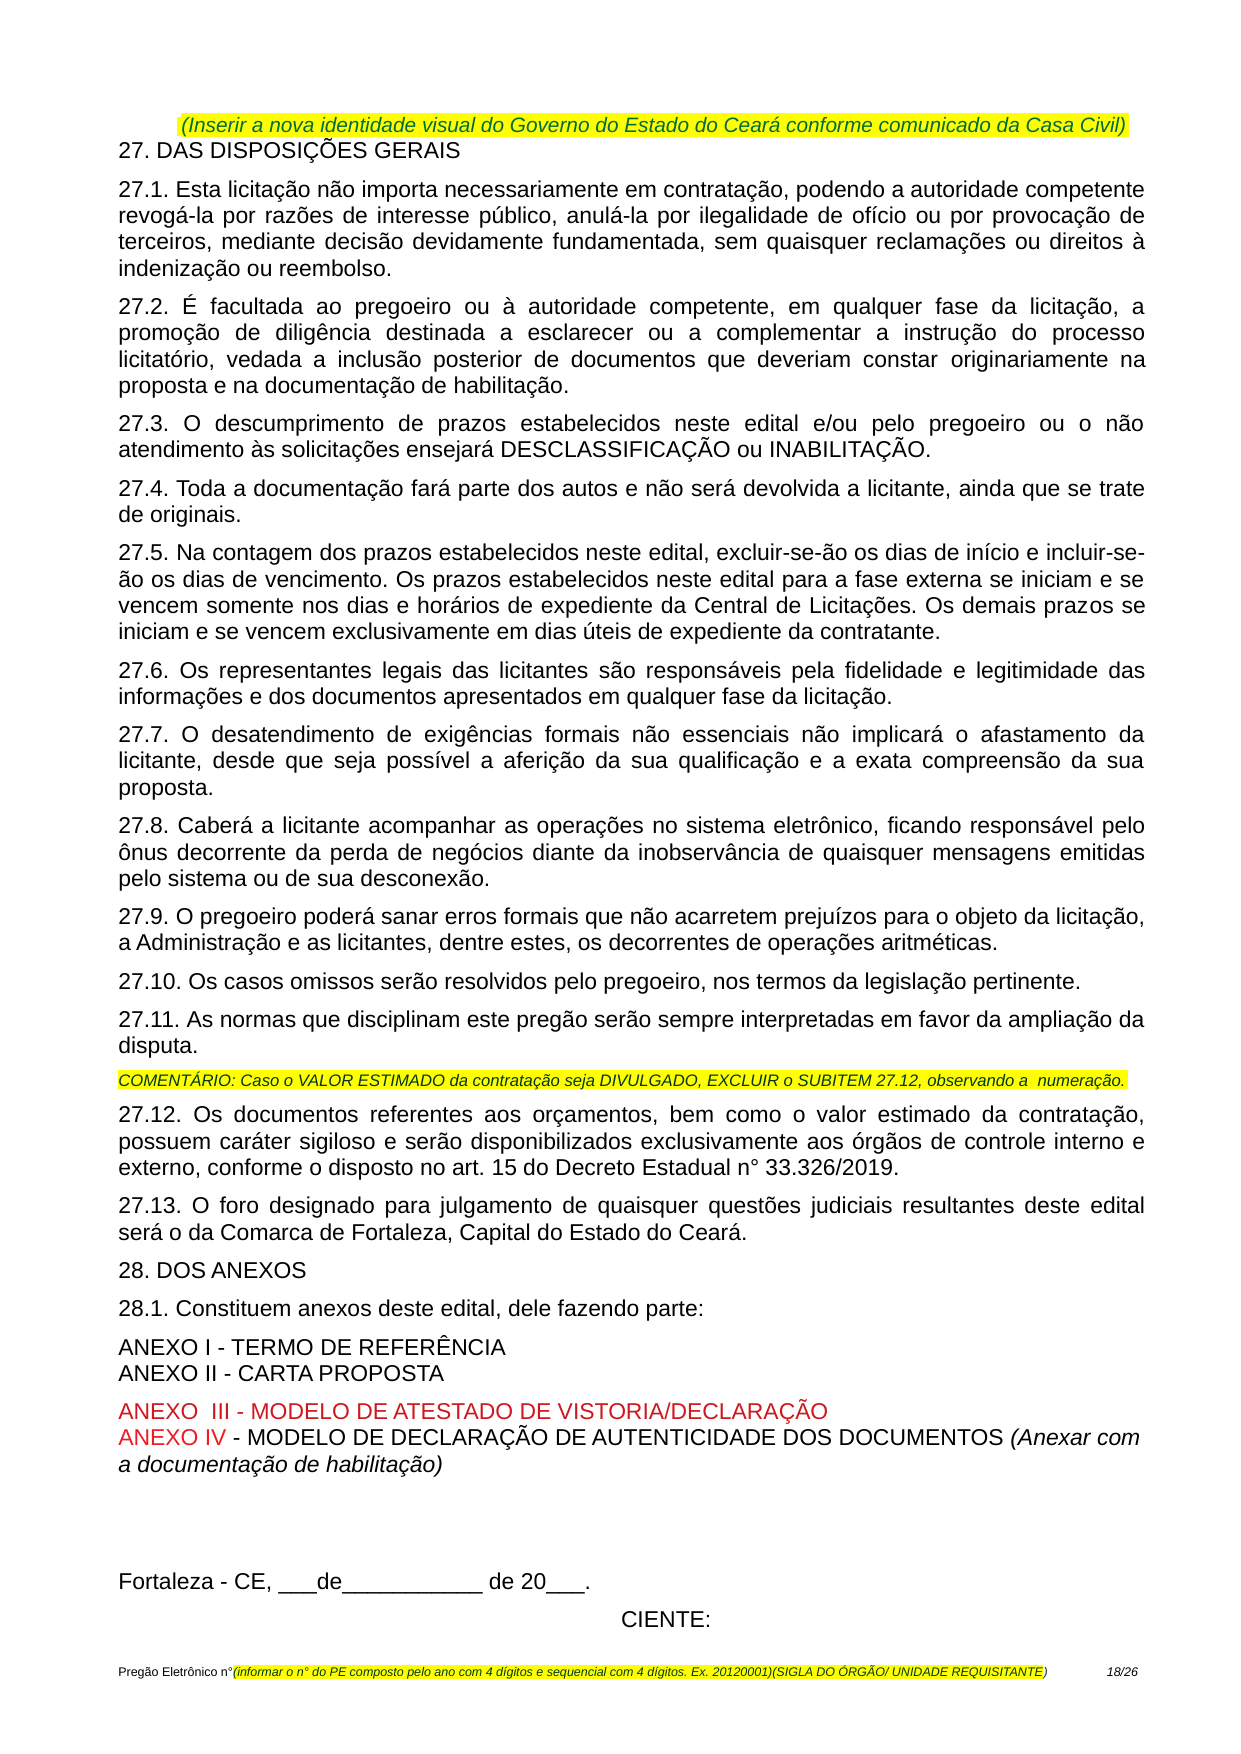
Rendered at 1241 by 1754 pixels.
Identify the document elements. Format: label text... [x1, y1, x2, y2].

text Fortaleza - CE, ___de___________ de 20___. [118, 1568, 1146, 1594]
text 27. DAS DISPOSIÇÕES GERAIS [118, 137, 1146, 164]
text ANEXO I - TERMO DE REFERÊNCIA ANEXO II - CARTA PROPOSTA [118, 1333, 1146, 1386]
text 27.5. Na contagem dos prazos estabelecidos neste edital, excluir-se-ão os dias de início e incluir-se-ão os dias de vencimento. Os prazos estabelecidos neste edital para a fase externa se iniciam e se vencem somente nos dias e horários de expediente da Central de Licitações. Os demais prazos se iniciam e se vencem exclusivamente em dias úteis de expediente da contratante. [118, 539, 1146, 645]
text 27.1. Esta licitação não importa necessariamente em contratação, podendo a autoridade competente revogá-la por razões de interesse público, anulá-la por ilegalidade de ofício ou por provocação de terceiros, mediante decisão devidamente fundamentada, sem quaisquer reclamações ou direitos à indenização ou reembolso. [118, 176, 1146, 281]
text 27.6. Os representantes legais das licitantes são responsáveis pela fidelidade e legitimidade das informações e dos documentos apresentados em qualquer fase da licitação. [118, 657, 1146, 709]
text 27.4. Toda a documentação fará parte dos autos e não será devolvida a licitante, ainda que se trate de originais. [118, 475, 1146, 527]
text COMENTÁRIO: Caso o VALOR ESTIMADO da contratação seja DIVULGADO, EXCLUIR o SUBITEM 27.12, observando a numeração. [118, 1070, 1146, 1089]
text ANEXO III - MODELO DE ATESTADO DE VISTORIA/DECLARAÇÃO ANEXO IV - MODELO DE DECLARAÇÃO DE AUTENTICIDADE DOS DOCUMENTOS (Anexar com a documentação de habilitação) [118, 1398, 1146, 1477]
text 27.12. Os documentos referentes aos orçamentos, bem como o valor estimado da contratação, possuem caráter sigiloso e serão disponibilizados exclusivamente aos órgãos de controle interno e externo, conforme o disposto no art. 15 do Decreto Estadual n° 33.326/2019. [118, 1101, 1146, 1181]
text 27.7. O desatendimento de exigências formais não essenciais não implicará o afastamento da licitante, desde que seja possível a aferição da sua qualificação e a exata compreensão da sua proposta. [118, 721, 1146, 800]
text 27.2. É facultada ao pregoeiro ou à autoridade competente, em qualquer fase da licitação, a promoção de diligência destinada a esclarecer ou a complementar a instrução do processo licitatório, vedada a inclusão posterior de documentos que deveriam constar originariamente na proposta e na documentação de habilitação. [118, 293, 1146, 398]
text 27.3. O descumprimento de prazos estabelecidos neste edital e/ou pelo pregoeiro ou o não atendimento às solicitações ensejará DESCLASSIFICAÇÃO ou INABILITAÇÃO. [118, 410, 1146, 463]
text CIENTE: [118, 1606, 1146, 1632]
text 27.13. O foro designado para julgamento de quaisquer questões judiciais resultantes deste edital será o da Comarca de Fortaleza, Capital do Estado do Ceará. [118, 1192, 1146, 1245]
text 28.1. Constituem anexos deste edital, dele fazendo parte: [118, 1295, 1146, 1322]
text 27.8. Caberá a licitante acompanhar as operações no sistema eletrônico, ficando responsável pelo ônus decorrente da perda de negócios diante da inobservância de quaisquer mensagens emitidas pelo sistema ou de sua desconexão. [118, 812, 1146, 891]
text 27.9. O pregoeiro poderá sanar erros formais que não acarretem prejuízos para o objeto da licitação, a Administração e as licitantes, dentre estes, os decorrentes de operações aritméticas. [118, 903, 1146, 956]
text 28. DOS ANEXOS [118, 1257, 1146, 1283]
text 27.11. As normas que disciplinam este pregão serão sempre interpretadas em favor da ampliação da disputa. [118, 1006, 1146, 1058]
text 27.10. Os casos omissos serão resolvidos pelo pregoeiro, nos termos da legislação pertinente. [118, 968, 1146, 994]
